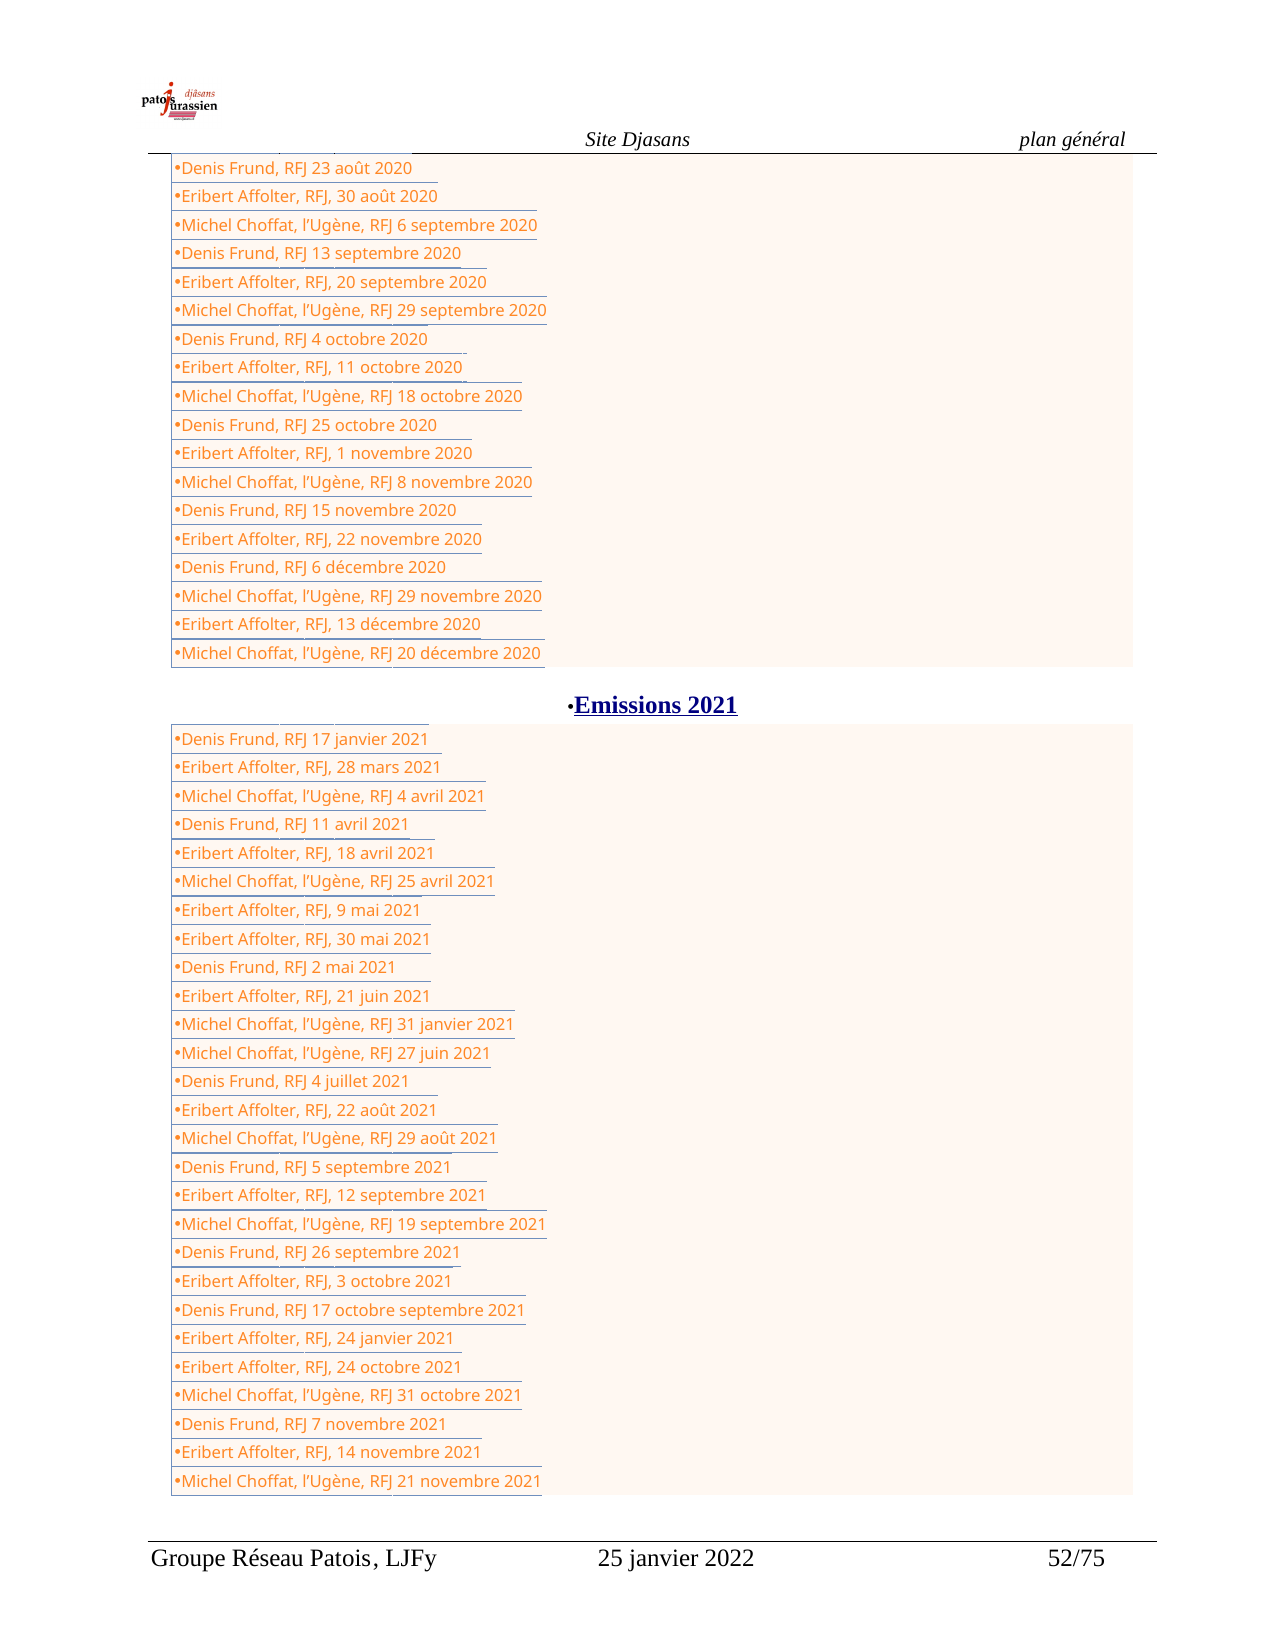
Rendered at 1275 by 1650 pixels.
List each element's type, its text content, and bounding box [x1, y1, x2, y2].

list Denis Frund, RFJ 11 avril 2021 [172, 810, 1133, 838]
list Eribert Affolter, RFJ, 18 avril 2021 [172, 838, 1133, 867]
list Denis Frund, RFJ 6 décembre 2020 [172, 553, 1133, 581]
list Denis Frund, RFJ 4 juillet 2021 [172, 1067, 1133, 1095]
list Denis Frund, RFJ 25 octobre 2020 [172, 410, 1133, 439]
list Eribert Affolter, RFJ, 28 mars 2021 [172, 753, 1133, 781]
list Denis Frund, RFJ 7 novembre 2021 [172, 1409, 1133, 1438]
list Michel Choffat, l’Ugène, RFJ 29 août 2021 [172, 1124, 1133, 1152]
list Eribert Affolter, RFJ, 30 mai 2021 [172, 924, 1133, 953]
list Eribert Affolter, RFJ, 1 novembre 2020 [172, 439, 1133, 467]
list Eribert Affolter, RFJ, 24 janvier 2021 [172, 1324, 1133, 1352]
list Eribert Affolter, RFJ, 22 novembre 2020 [172, 524, 1133, 553]
list Eribert Affolter, RFJ, 12 septembre 2021 [172, 1181, 1133, 1209]
list Michel Choffat, l’Ugène, RFJ 6 septembre 2020 [172, 210, 1133, 239]
list Michel Choffat, l’Ugène, RFJ 31 janvier 2021 [172, 1010, 1133, 1038]
list Michel Choffat, l’Ugène, RFJ 19 septembre 2021 [172, 1209, 1133, 1238]
list Michel Choffat, l’Ugène, RFJ 29 septembre 2020 [172, 296, 1133, 324]
list Michel Choffat, l’Ugène, RFJ 4 avril 2021 [172, 781, 1133, 810]
list Denis Frund, RFJ 2 mai 2021 [172, 953, 1133, 981]
list Michel Choffat, l’Ugène, RFJ 25 avril 2021 [172, 867, 1133, 896]
subtitle Emissions 2021 [148, 691, 1157, 718]
list Michel Choffat, l’Ugène, RFJ 18 octobre 2020 [172, 382, 1133, 410]
list Michel Choffat, l’Ugène, RFJ 20 décembre 2020 [172, 638, 1133, 667]
list Eribert Affolter, RFJ, 11 octobre 2020 [172, 353, 1133, 382]
list Michel Choffat, l’Ugène, RFJ 21 novembre 2021 [172, 1466, 1133, 1495]
list Eribert Affolter, RFJ, 14 novembre 2021 [172, 1438, 1133, 1466]
list Eribert Affolter, RFJ, 20 septembre 2020 [172, 267, 1133, 296]
list Eribert Affolter, RFJ, 30 août 2020 [172, 182, 1133, 210]
list Michel Choffat, l’Ugène, RFJ 27 juin 2021 [172, 1038, 1133, 1067]
list Eribert Affolter, RFJ, 13 décembre 2020 [172, 610, 1133, 638]
list Denis Frund, RFJ 17 octobre septembre 2021 [172, 1295, 1133, 1324]
list Michel Choffat, l’Ugène, RFJ 29 novembre 2020 [172, 581, 1133, 610]
list Michel Choffat, l’Ugène, RFJ 8 novembre 2020 [172, 467, 1133, 496]
list Denis Frund, RFJ 26 septembre 2021 [172, 1238, 1133, 1267]
list Eribert Affolter, RFJ, 3 octobre 2021 [172, 1267, 1133, 1295]
picture [136, 77, 222, 129]
list Michel Choffat, l’Ugène, RFJ 31 octobre 2021 [172, 1381, 1133, 1409]
list Eribert Affolter, RFJ, 21 juin 2021 [172, 981, 1133, 1010]
list Eribert Affolter, RFJ, 24 octobre 2021 [172, 1352, 1133, 1381]
list Eribert Affolter, RFJ, 22 août 2021 [172, 1095, 1133, 1124]
list Denis Frund, RFJ 4 octobre 2020 [172, 324, 1133, 353]
list Denis Frund, RFJ 5 septembre 2021 [172, 1152, 1133, 1181]
list Denis Frund, RFJ 15 novembre 2020 [172, 496, 1133, 524]
list Denis Frund, RFJ 17 janvier 2021 [172, 724, 1133, 753]
list Eribert Affolter, RFJ, 9 mai 2021 [172, 896, 1133, 924]
list Denis Frund, RFJ 23 août 2020 [172, 154, 1133, 182]
list Denis Frund, RFJ 13 septembre 2020 [172, 239, 1133, 267]
